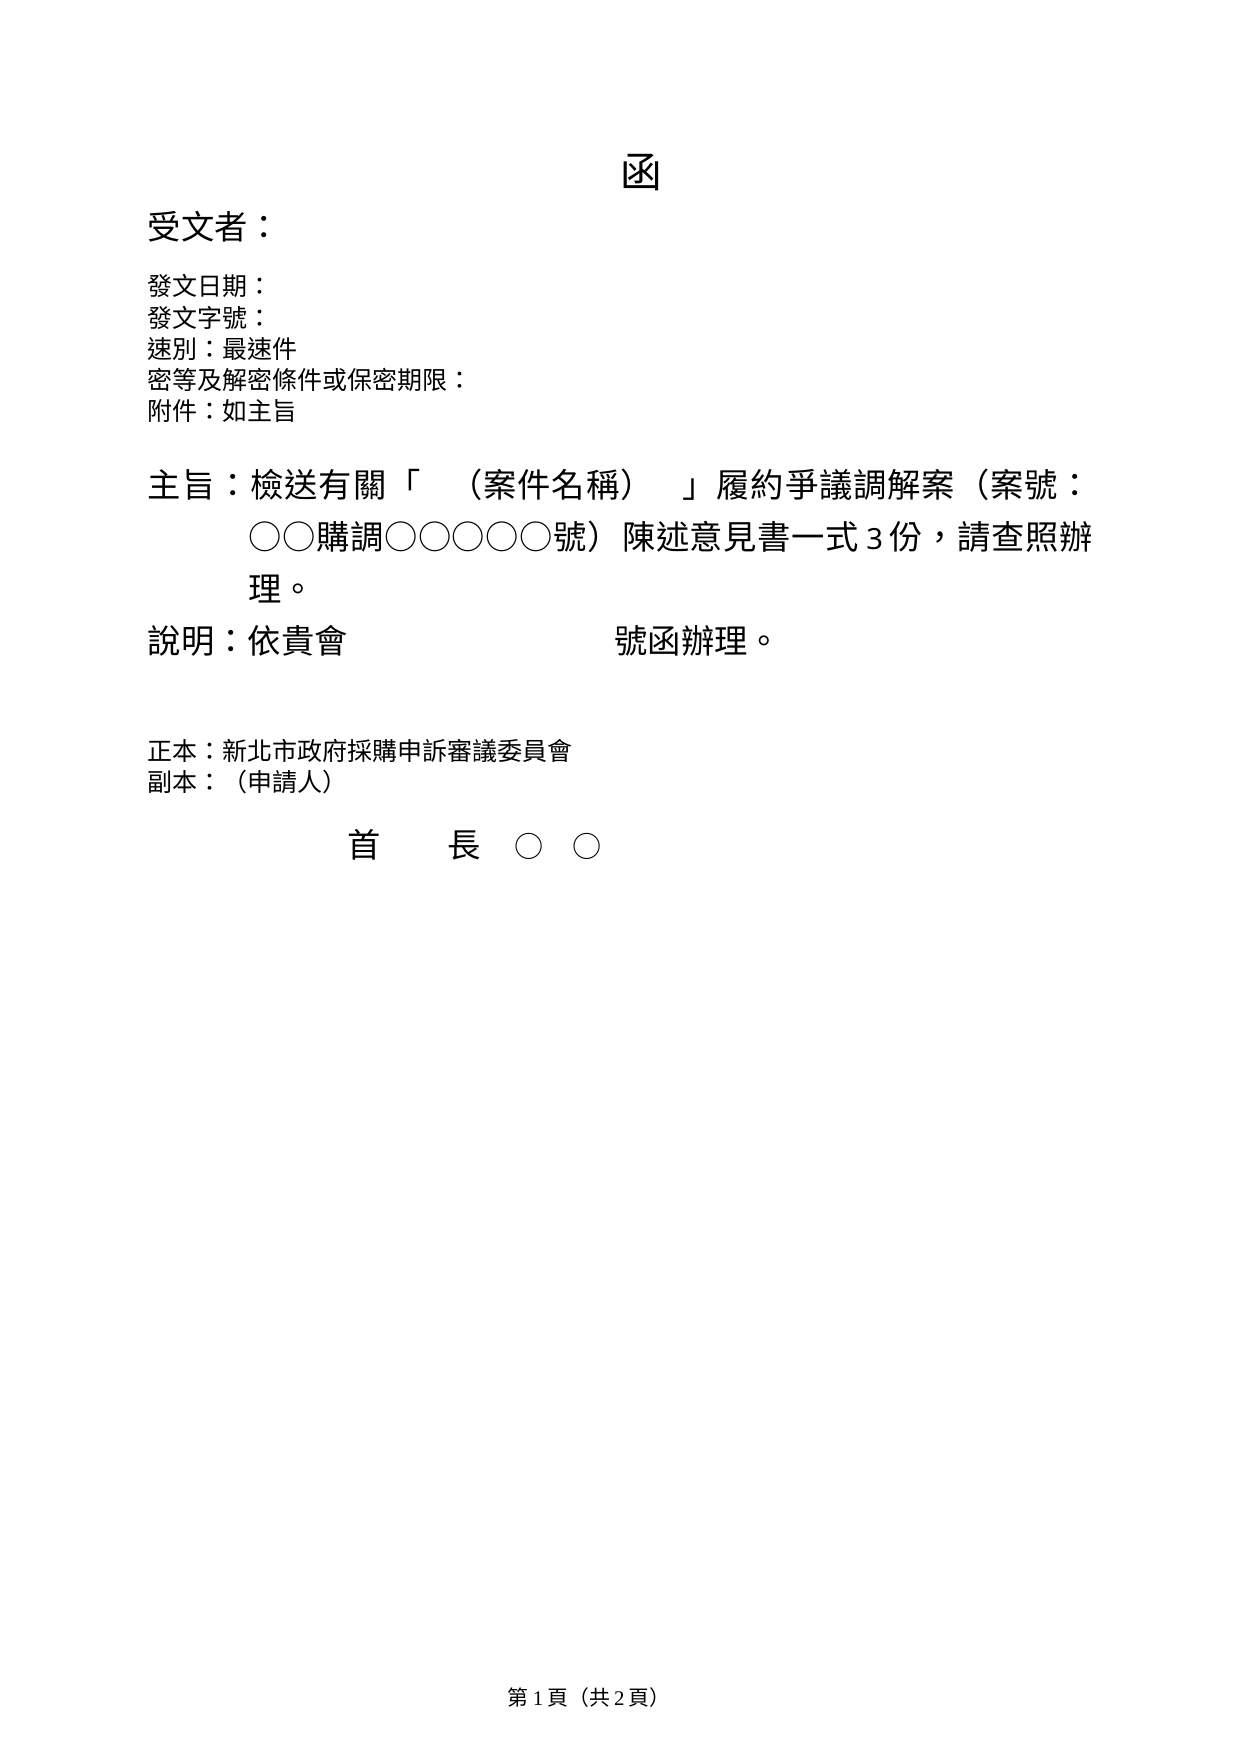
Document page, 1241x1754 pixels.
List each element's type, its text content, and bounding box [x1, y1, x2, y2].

text 正本：新北市政府採購申訴審議委員會 [148, 735, 1092, 766]
text 函 [148, 146, 1092, 198]
text 發文字號： [148, 302, 1092, 333]
text 附件：如主旨 [148, 396, 1092, 427]
text 首 長 ○ ○ [148, 816, 1092, 868]
text 說明：依貴會 號函辦理。 [148, 612, 1092, 664]
text 速別：最速件 [148, 333, 1092, 364]
text 受文者： [148, 198, 1092, 250]
text 密等及解密條件或保密期限： [148, 364, 1092, 396]
text 主旨：檢送有關「 （案件名稱） 」履約爭議調解案（案號：○○購調○○○○○號）陳述意見書一式3份，請查照辦理。 [148, 456, 1092, 612]
text 副本：（申請人） [148, 766, 1092, 797]
text 發文日期： [148, 271, 1092, 302]
